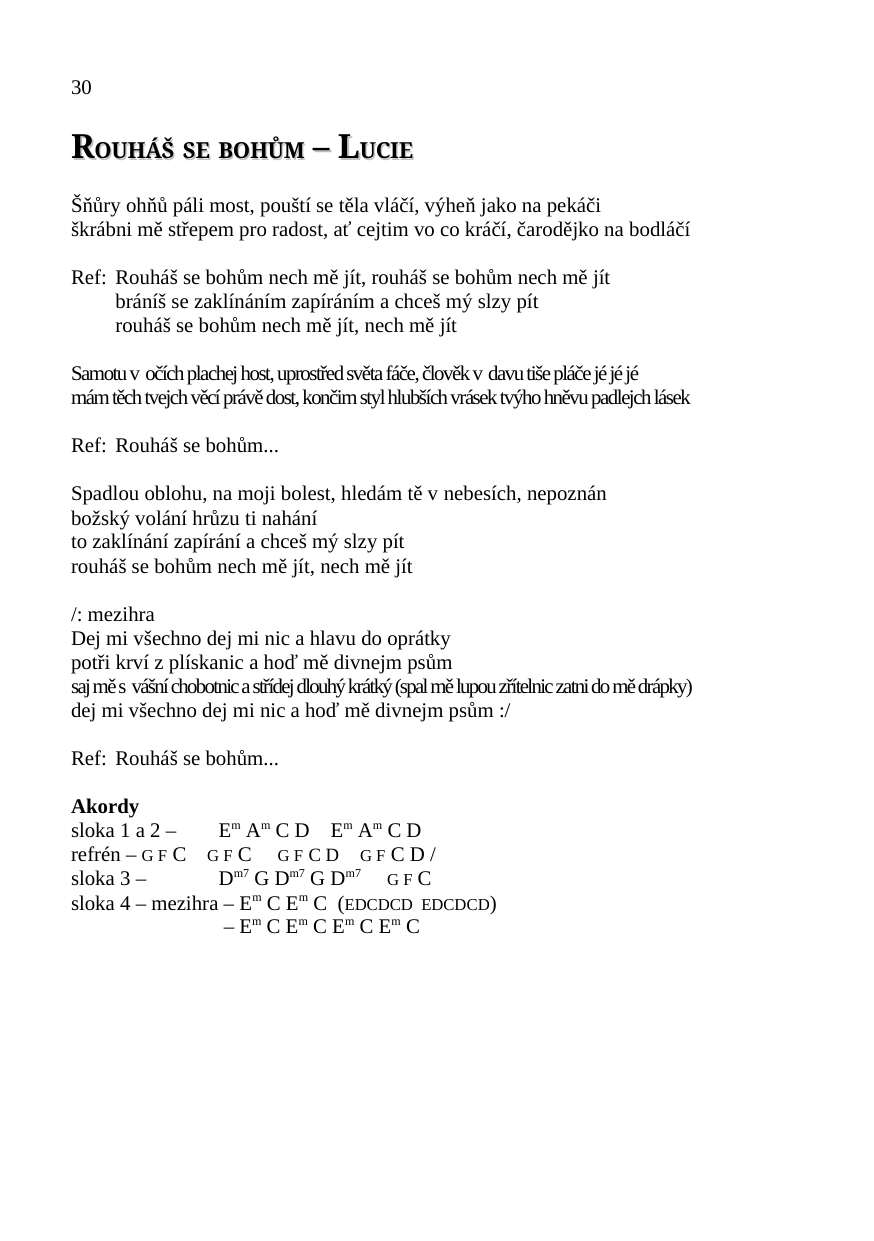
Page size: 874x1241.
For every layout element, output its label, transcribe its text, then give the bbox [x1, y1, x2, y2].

text refrén – G F C G F C G F C D G F C D / [71, 842, 697, 866]
text Ref: Rouháš se bohům nech mě jít, rouháš se bohům nech mě jít bráníš se zaklínáním zapíráním a chceš mý slzy pít rouháš se bohům nech mě jít, nech mě jít [71, 265, 697, 337]
text – Em C Em C Em C Em C [71, 914, 697, 938]
text Rouháš se bohům – Lucie [71, 123, 697, 168]
text /: mezihra [71, 602, 697, 626]
text Ref: Rouháš se bohům... [71, 746, 697, 770]
text Ref: Rouháš se bohům... [71, 433, 697, 457]
text Spadlou oblohu, na moji bolest, hledám tě v nebesích, nepoznán božský volání hrůzu ti nahání to zaklínání zapírání a chceš mý slzy pít rouháš se bohům nech mě jít, nech mě jít [71, 481, 697, 578]
text Samotu v očích plachej host, uprostřed světa fáče, člověk v davu tiše pláče jé jé jé mám těch tvejch věcí právě dost, končim styl hlubších vrásek tvýho hněvu padlejch lásek [71, 361, 697, 409]
text Dej mi všechno dej mi nic a hlavu do oprátky potři krví z plískanic a hoď mě divnejm psům saj mě s vášní chobotnic a střídej dlouhý krátký (spal mě lupou zřítelnic zatni do mě drápky) dej mi všechno dej mi nic a hoď mě divnejm psům :/ [71, 626, 697, 722]
text sloka 1 a 2 – Em Am C D Em Am C D [71, 818, 697, 842]
text Šňůry ohňů páli most, pouští se těla vláčí, výheň jako na pekáči škrábni mě střepem pro radost, ať cejtim vo co kráčí, čarodějko na bodláčí [71, 193, 697, 241]
text sloka 3 – Dm7 G Dm7 G Dm7 G F C [71, 866, 697, 890]
subtitle Akordy [71, 794, 697, 818]
text sloka 4 – mezihra – Em C Em C (EDCDCD EDCDCD) [71, 890, 697, 914]
